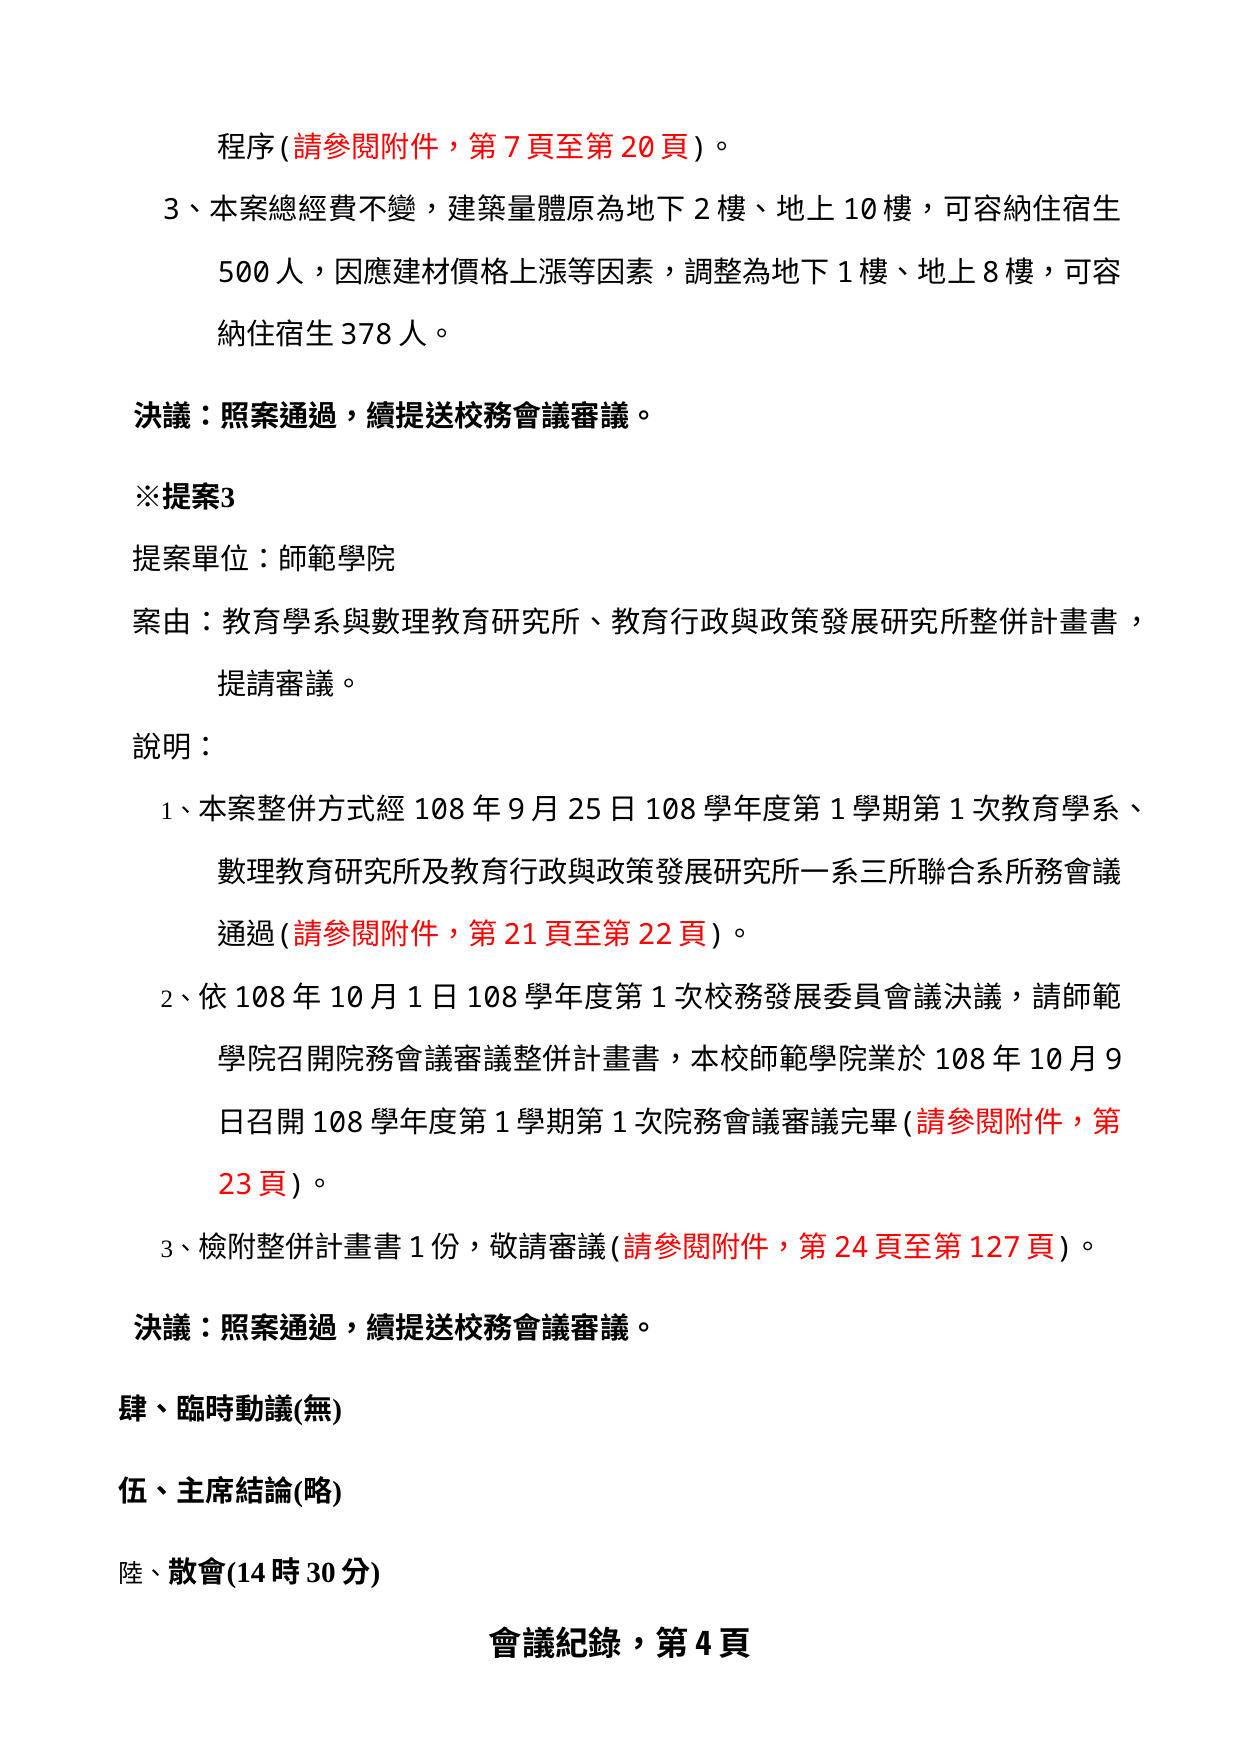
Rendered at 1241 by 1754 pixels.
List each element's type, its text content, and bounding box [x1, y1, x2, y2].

text 決議：照案通過，續提送校務會議審議。 [133, 1284, 1122, 1347]
list 本案總經費不變，建築量體原為地下2樓、地上10樓，可容納住宿生500人，因應建材價格上漲等因素，調整為地下1樓、地上8樓，可容納住宿生378人。 [162, 165, 1122, 353]
list 散會(14時30分) [118, 1528, 1122, 1590]
text 提案單位：師範學院 [133, 515, 1122, 578]
text 案由：教育學系與數理教育研究所、教育行政與政策發展研究所整併計畫書，提請審議。 [132, 578, 1122, 703]
list 臨時動議(無) [118, 1365, 1122, 1428]
text 說明： [133, 703, 1122, 765]
list 檢附整併計畫書1份，敬請審議(請參閱附件，第24頁至第127頁)。 [160, 1203, 1122, 1265]
list 依108年10月1日108學年度第1次校務發展委員會議決議，請師範學院召開院務會議審議整併計畫書，本校師範學院業於108年10月9日召開108學年度第1學期第1次院務會議審議完畢(請參閱附件，第23頁)。 [160, 953, 1122, 1203]
text 決議：照案通過，續提送校務會議審議。 [133, 372, 1122, 434]
list 本案整併方式經108年9月25日108學年度第1學期第1次教育學系、數理教育研究所及教育行政與政策發展研究所一系三所聯合系所務會議通過(請參閱附件，第21頁至第22頁)。 [160, 765, 1122, 953]
list 主席結論(略) [118, 1447, 1122, 1509]
list 程序(請參閱附件，第7頁至第20頁)。 [162, 103, 1122, 165]
